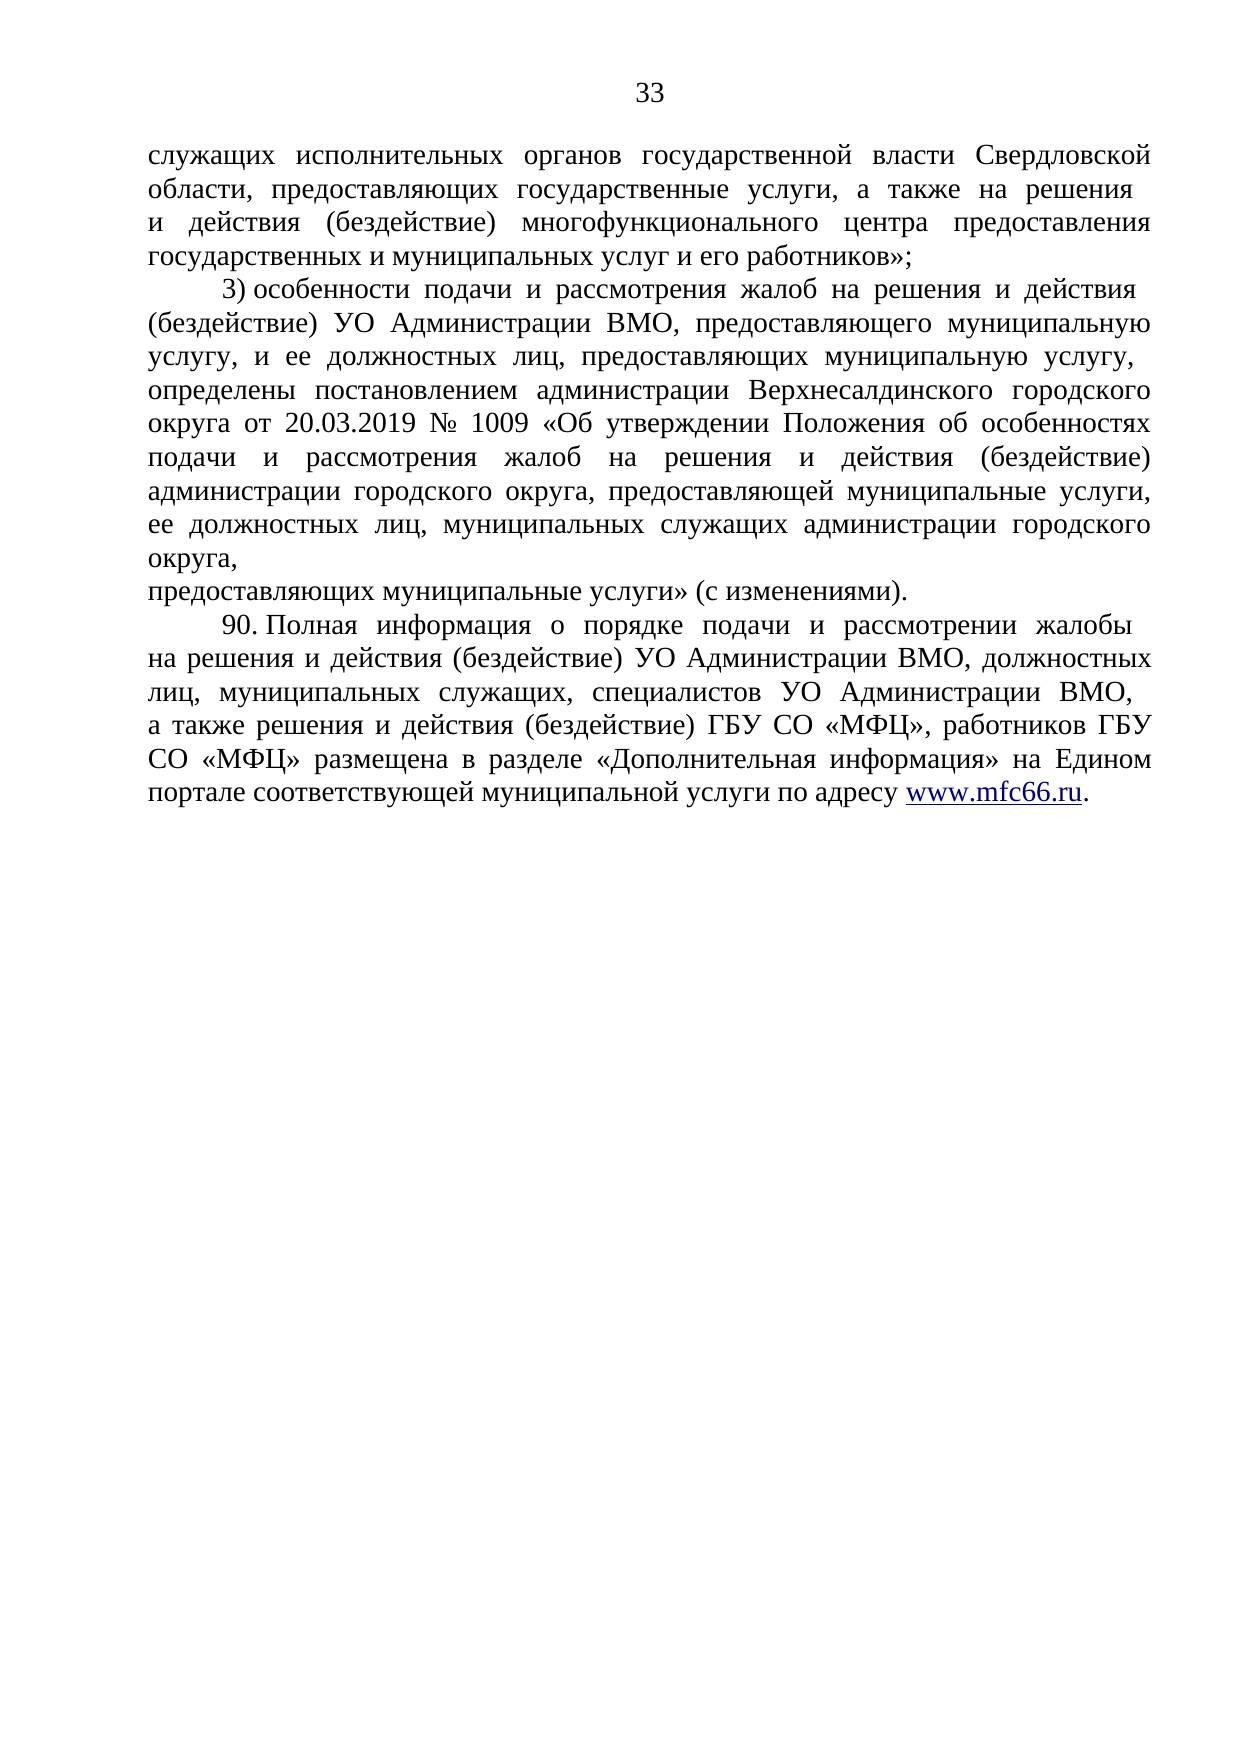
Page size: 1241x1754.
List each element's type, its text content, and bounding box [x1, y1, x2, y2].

text 3) особенности подачи и рассмотрения жалоб на решения и действия (бездействие) УО Администрации ВМО, предоставляющего муниципальную услугу, и ее должностных лиц, предоставляющих муниципальную услугу, определены постановлением администрации Верхнесалдинского городского округа от 20.03.2019 № 1009 «Об утверждении Положения об особенностях подачи и рассмотрения жалоб на решения и действия (бездействие) администрации городского округа, предоставляющей муниципальные услуги, ее должностных лиц, муниципальных служащих администрации городского округа, предоставляющих муниципальные услуги» (с изменениями). [148, 271, 1152, 607]
text служащих исполнительных органов государственной власти Свердловской области, предоставляющих государственные услуги, а также на решения и действия (бездействие) многофункционального центра предоставления государственных и муниципальных услуг и его работников»; [148, 137, 1152, 271]
text 90. Полная информация о порядке подачи и рассмотрении жалобы на решения и действия (бездействие) УО Администрации ВМО, должностных лиц, муниципальных служащих, специалистов УО Администрации ВМО, а также решения и действия (бездействие) ГБУ СО «МФЦ», работников ГБУ СО «МФЦ» размещена в разделе «Дополнительная информация» на Едином портале соответствующей муниципальной услуги по адресу www.mfc66.ru. [148, 607, 1152, 808]
